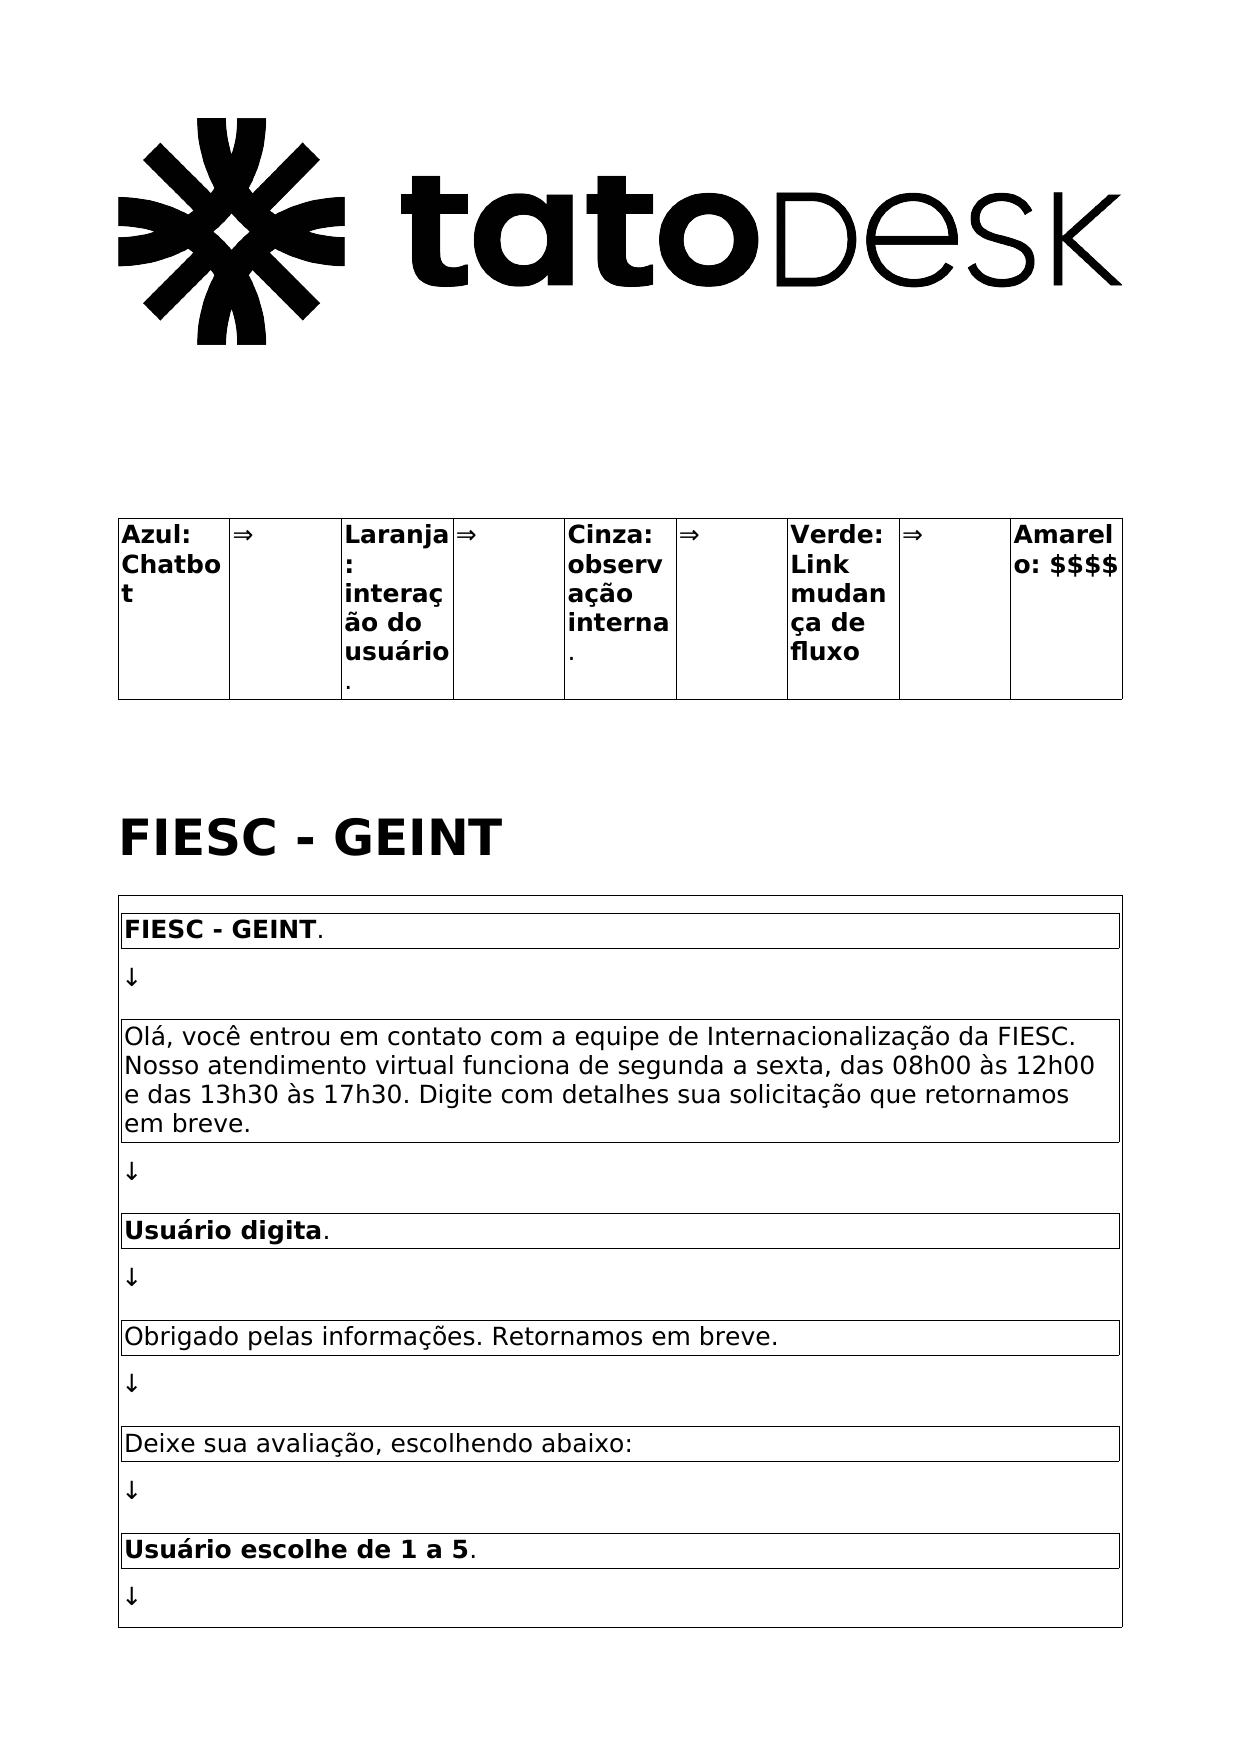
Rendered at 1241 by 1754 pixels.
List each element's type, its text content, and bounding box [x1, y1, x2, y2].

table_header Verde: Link mudança de fluxo [788, 519, 899, 699]
table_header Olá, você entrou em contato com a equipe de Internacionalização da FIESC. Nosso atendimento virtual funciona de segunda a sexta, das 08h00 às 12h00 e das 13h30 às 17h30. Digite com detalhes sua solicitação que retornamos em breve. [122, 1020, 1119, 1142]
table_header ↓ ↓ ↓ ↓ ↓ ↓ [119, 896, 1122, 1627]
table_header ⇒ [230, 519, 341, 699]
table_header Azul: Chatbot [119, 519, 229, 699]
table_header FIESC - GEINT. [122, 914, 1119, 948]
table_header ⇒ [454, 519, 564, 699]
table_header ⇒ [900, 519, 1010, 699]
table_header Amarelo: $$$$ [1011, 519, 1122, 699]
subtitle FIESC - GEINT [118, 809, 1122, 868]
table_header ⇒ [677, 519, 787, 699]
table_header Obrigado pelas informações. Retornamos em breve. [122, 1321, 1119, 1355]
table_header Cinza: observação interna. [565, 519, 676, 699]
picture [118, 118, 1123, 345]
table_header Usuário escolhe de 1 a 5. [122, 1534, 1119, 1568]
table_header Usuário digita. [122, 1214, 1119, 1248]
table_header Deixe sua avaliação, escolhendo abaixo: [122, 1427, 1119, 1461]
table_header Laranja: interação do usuário. [342, 519, 453, 699]
